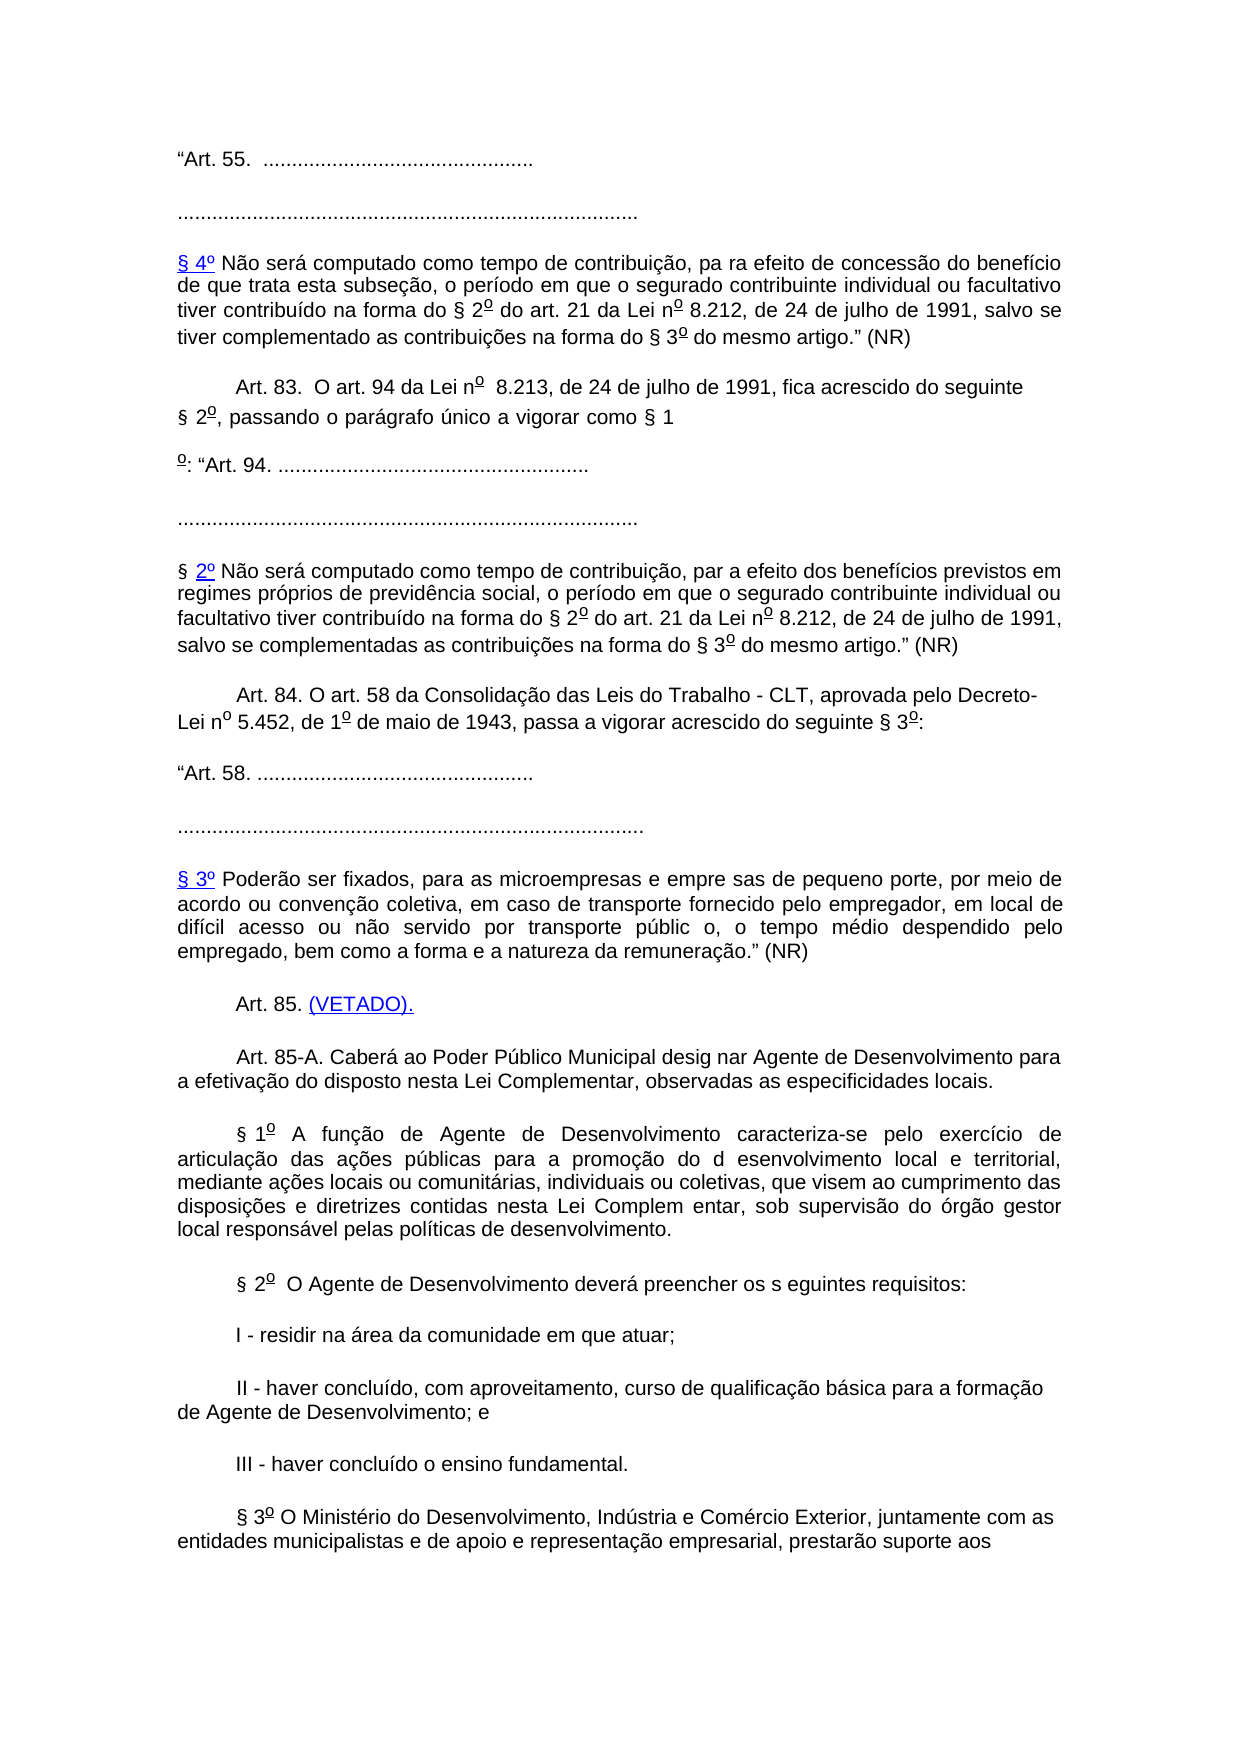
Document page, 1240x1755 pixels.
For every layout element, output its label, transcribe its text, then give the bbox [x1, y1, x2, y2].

text II - haver concluído, com aproveitamento, curso de qualificação básica para a formação de Agente de Desenvolvimento; e [177, 1376, 1054, 1423]
text ................................................................................ [177, 507, 1064, 530]
text ................................................................................. [177, 815, 1064, 838]
text I - residir na área da comunidade em que atuar; [235, 1323, 1064, 1347]
text Art. 85-A. Caberá ao Poder Público Municipal desig nar Agente de Desenvolvimento para a efetivação do disposto nesta Lei Complementar, observadas as especificidades locais. [177, 1045, 1062, 1093]
text ................................................................................ [177, 200, 1064, 224]
text “Art. 58. ................................................ [177, 762, 1064, 786]
list 1o A função de Agente de Desenvolvimento caracteriza-se pelo exercício de articulação das ações públicas para a promoção do d esenvolvimento local e territorial, mediante ações locais ou comunitárias, individuais ou coletivas, que visem ao cumprimento das disposições e diretrizes contidas nesta Lei Complem entar, sob supervisão do órgão gestor local responsável pelas políticas de desenvolvimento. [177, 1118, 1062, 1241]
list 2º Não será computado como tempo de contribuição, par a efeito dos benefícios previstos em regimes próprios de previdência social, o período em que o segurado contribuinte individual ou facultativo tiver contribuído na forma do § 2o do art. 21 da Lei no 8.212, de 24 de julho de 1991, salvo se complementadas as contribuições na forma do § 3o do mesmo artigo.” (NR) [177, 560, 1062, 658]
list 2o O Agente de Desenvolvimento deverá preencher os s eguintes requisitos: [236, 1267, 1064, 1296]
text Art. 85. (VETADO). [235, 992, 1064, 1016]
text III - haver concluído o ensino fundamental. [235, 1453, 1064, 1477]
text Art. 84. O art. 58 da Consolidação das Leis do Trabalho - CLT, aprovada pelo Decreto-Lei no 5.452, de 1o de maio de 1943, passa a vigorar acrescido do seguinte § 3o: [177, 685, 1062, 735]
list 2o, passando o parágrafo único a vigorar como § 1 o: “Art. 94. ...................................................... [177, 400, 675, 478]
text “Art. 55. ............................................... [177, 147, 1064, 171]
text § 3o O Ministério do Desenvolvimento, Indústria e Comércio Exterior, juntamente com as entidades municipalistas e de apoio e representação empresarial, prestarão suporte aos [177, 1502, 1062, 1553]
text § 4º Não será computado como tempo de contribuição, pa ra efeito de concessão do benefício de que trata esta subseção, o período em que o segurado contribuinte individual ou facultativo tiver contribuído na forma do § 2o do art. 21 da Lei no 8.212, de 24 de julho de 1991, salvo se tiver complementado as contribuições na forma do § 3o do mesmo artigo.” (NR) [177, 253, 1062, 350]
text Art. 83. O art. 94 da Lei no 8.213, de 24 de julho de 1991, fica acrescido do seguinte [235, 371, 1064, 400]
text § 3º Poderão ser fixados, para as microempresas e empre sas de pequeno porte, por meio de acordo ou convenção coletiva, em caso de transporte fornecido pelo empregador, em local de difícil acesso ou não servido por transporte públic o, o tempo médio despendido pelo empregado, bem como a forma e a natureza da remuneração.” (NR) [177, 868, 1064, 963]
